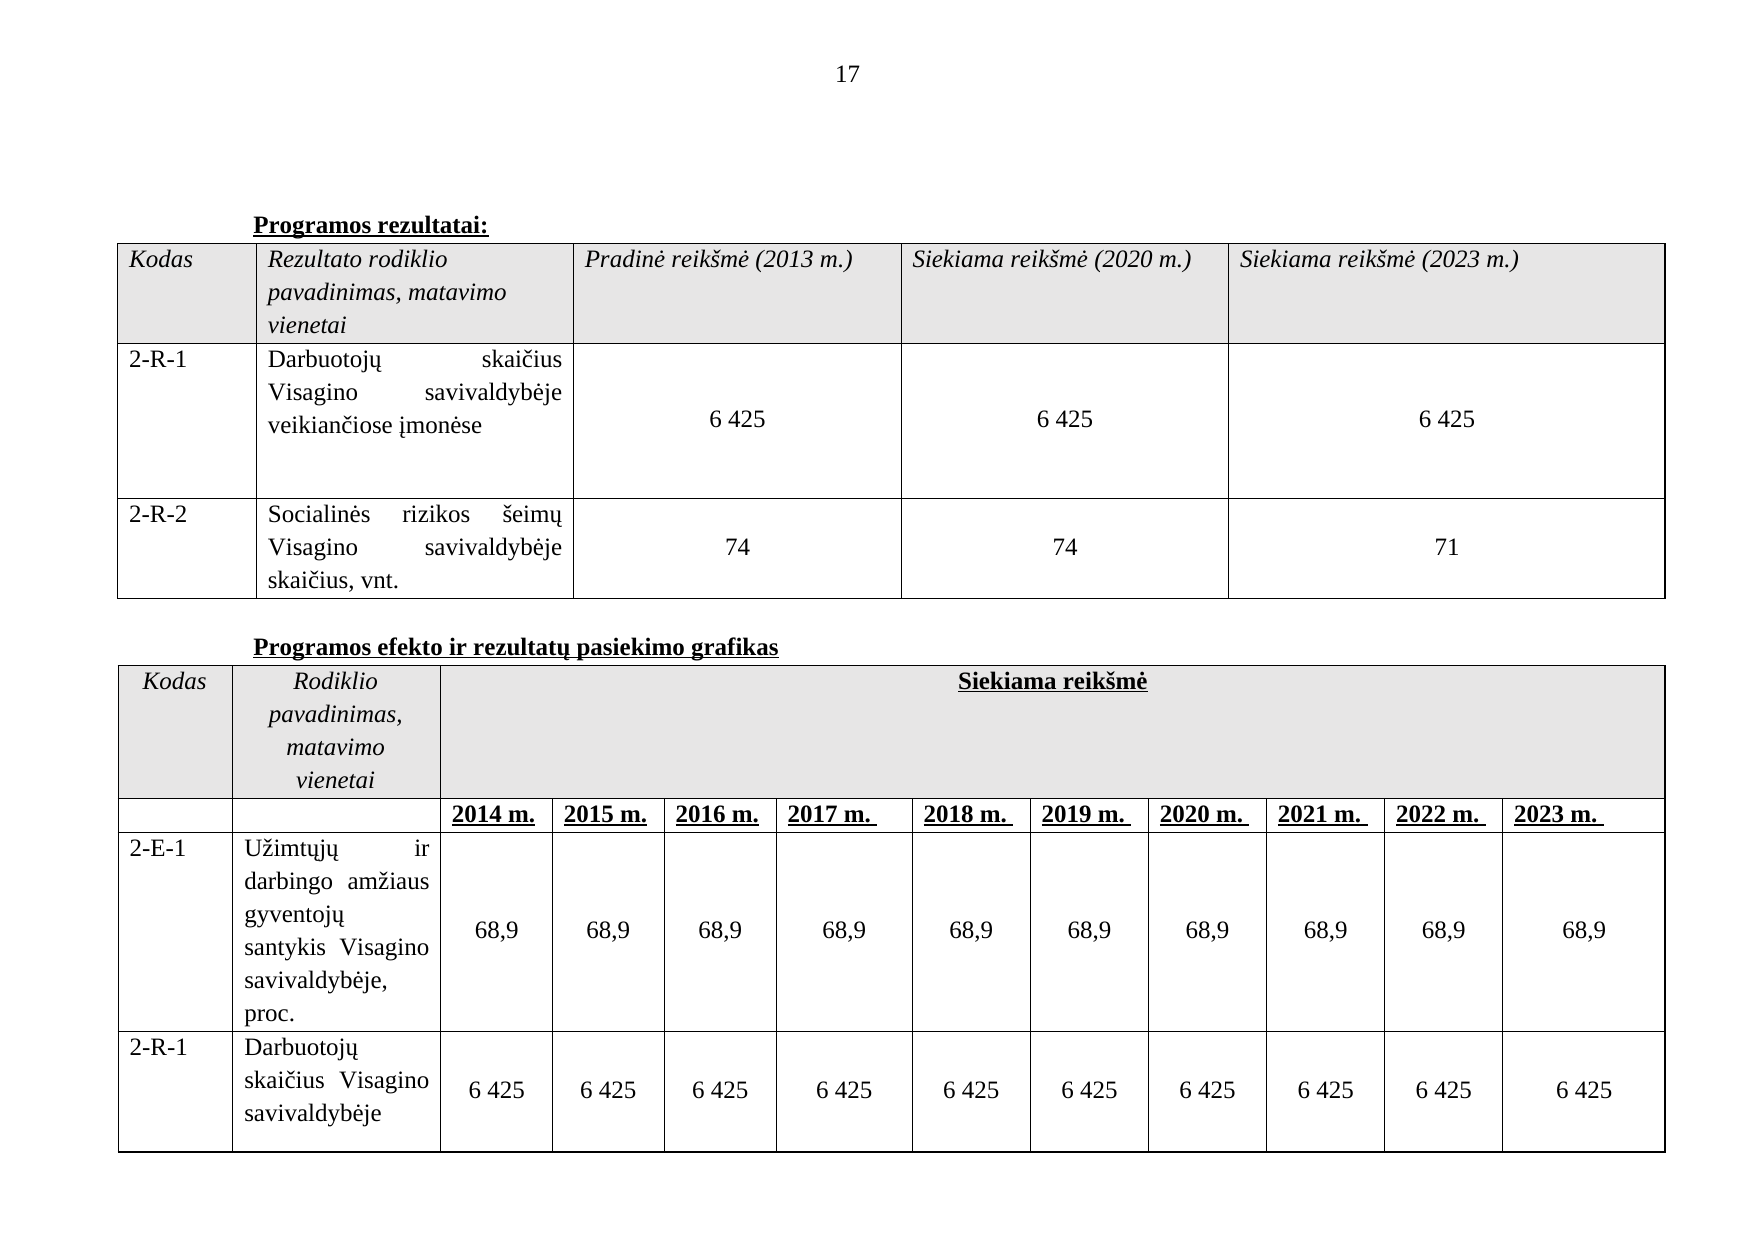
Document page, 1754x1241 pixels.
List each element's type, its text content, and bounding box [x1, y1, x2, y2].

table_cell 6 425 [1149, 1032, 1266, 1151]
table_header Siekiama reikšmė (2020 m.) [902, 244, 1228, 343]
table_header Siekiama reikšmė (2023 m.) [1229, 244, 1664, 343]
table_cell 2-R-1 [119, 1032, 232, 1151]
table_cell 6 425 [1031, 1032, 1148, 1151]
table_cell 2016 m. [665, 799, 776, 832]
text Programos rezultatai: [118, 210, 1577, 239]
table_cell 2-R-1 [118, 344, 256, 498]
table_cell 2021 m. [1267, 799, 1384, 832]
table_header Kodas [118, 244, 256, 343]
table_cell 68,9 [441, 833, 552, 1031]
table_cell 68,9 [777, 833, 912, 1031]
table_cell 2022 m. [1385, 799, 1502, 832]
table_cell 2-R-2 [118, 499, 256, 598]
table_cell 2023 m. [1503, 799, 1664, 832]
table_cell 2017 m. [777, 799, 912, 832]
table_cell 68,9 [665, 833, 776, 1031]
text Programos efekto ir rezultatų pasiekimo grafikas [118, 632, 1577, 661]
table_cell 68,9 [913, 833, 1030, 1031]
table_cell 68,9 [1385, 833, 1502, 1031]
table_cell 68,9 [1267, 833, 1384, 1031]
table_cell 6 425 [553, 1032, 664, 1151]
table_header Rodiklio pavadinimas, matavimo vienetai [233, 666, 440, 798]
table_cell 6 425 [777, 1032, 912, 1151]
table_cell 6 425 [913, 1032, 1030, 1151]
table_cell 6 425 [1503, 1032, 1664, 1151]
table_cell 6 425 [1385, 1032, 1502, 1151]
table_cell 2020 m. [1149, 799, 1266, 832]
table_cell 68,9 [553, 833, 664, 1031]
table_cell 74 [574, 499, 901, 598]
table_cell Socialinės rizikos šeimų Visagino savivaldybėje skaičius, vnt. [257, 499, 573, 598]
table_cell 2019 m. [1031, 799, 1148, 832]
table_cell Darbuotojų skaičius Visagino savivaldybėje veikiančiose įmonėse [257, 344, 573, 498]
table_header Pradinė reikšmė (2013 m.) [574, 244, 901, 343]
table_cell 74 [902, 499, 1228, 598]
table_cell 2018 m. [913, 799, 1030, 832]
table_cell Darbuotojų skaičius Visagino savivaldybėje [233, 1032, 440, 1151]
table_cell 2014 m. [441, 799, 552, 832]
table_header Kodas [119, 666, 232, 798]
table_header Rezultato rodiklio pavadinimas, matavimo vienetai [257, 244, 573, 343]
table_cell 6 425 [574, 344, 901, 498]
table_cell 6 425 [902, 344, 1228, 498]
table_cell [233, 799, 440, 832]
table_cell 6 425 [441, 1032, 552, 1151]
table_cell 68,9 [1503, 833, 1664, 1031]
table_cell 2015 m. [553, 799, 664, 832]
table_cell 68,9 [1031, 833, 1148, 1031]
table_cell 6 425 [1267, 1032, 1384, 1151]
table_cell 68,9 [1149, 833, 1266, 1031]
table_cell [119, 799, 232, 832]
table_cell 2-E-1 [119, 833, 232, 1031]
table_cell 6 425 [1229, 344, 1664, 498]
table_cell 6 425 [665, 1032, 776, 1151]
table_cell Užimtųjų ir darbingo amžiaus gyventojų santykis Visagino savivaldybėje, proc. [233, 833, 440, 1031]
table_header Siekiama reikšmė [441, 666, 1664, 798]
table_cell 71 [1229, 499, 1664, 598]
